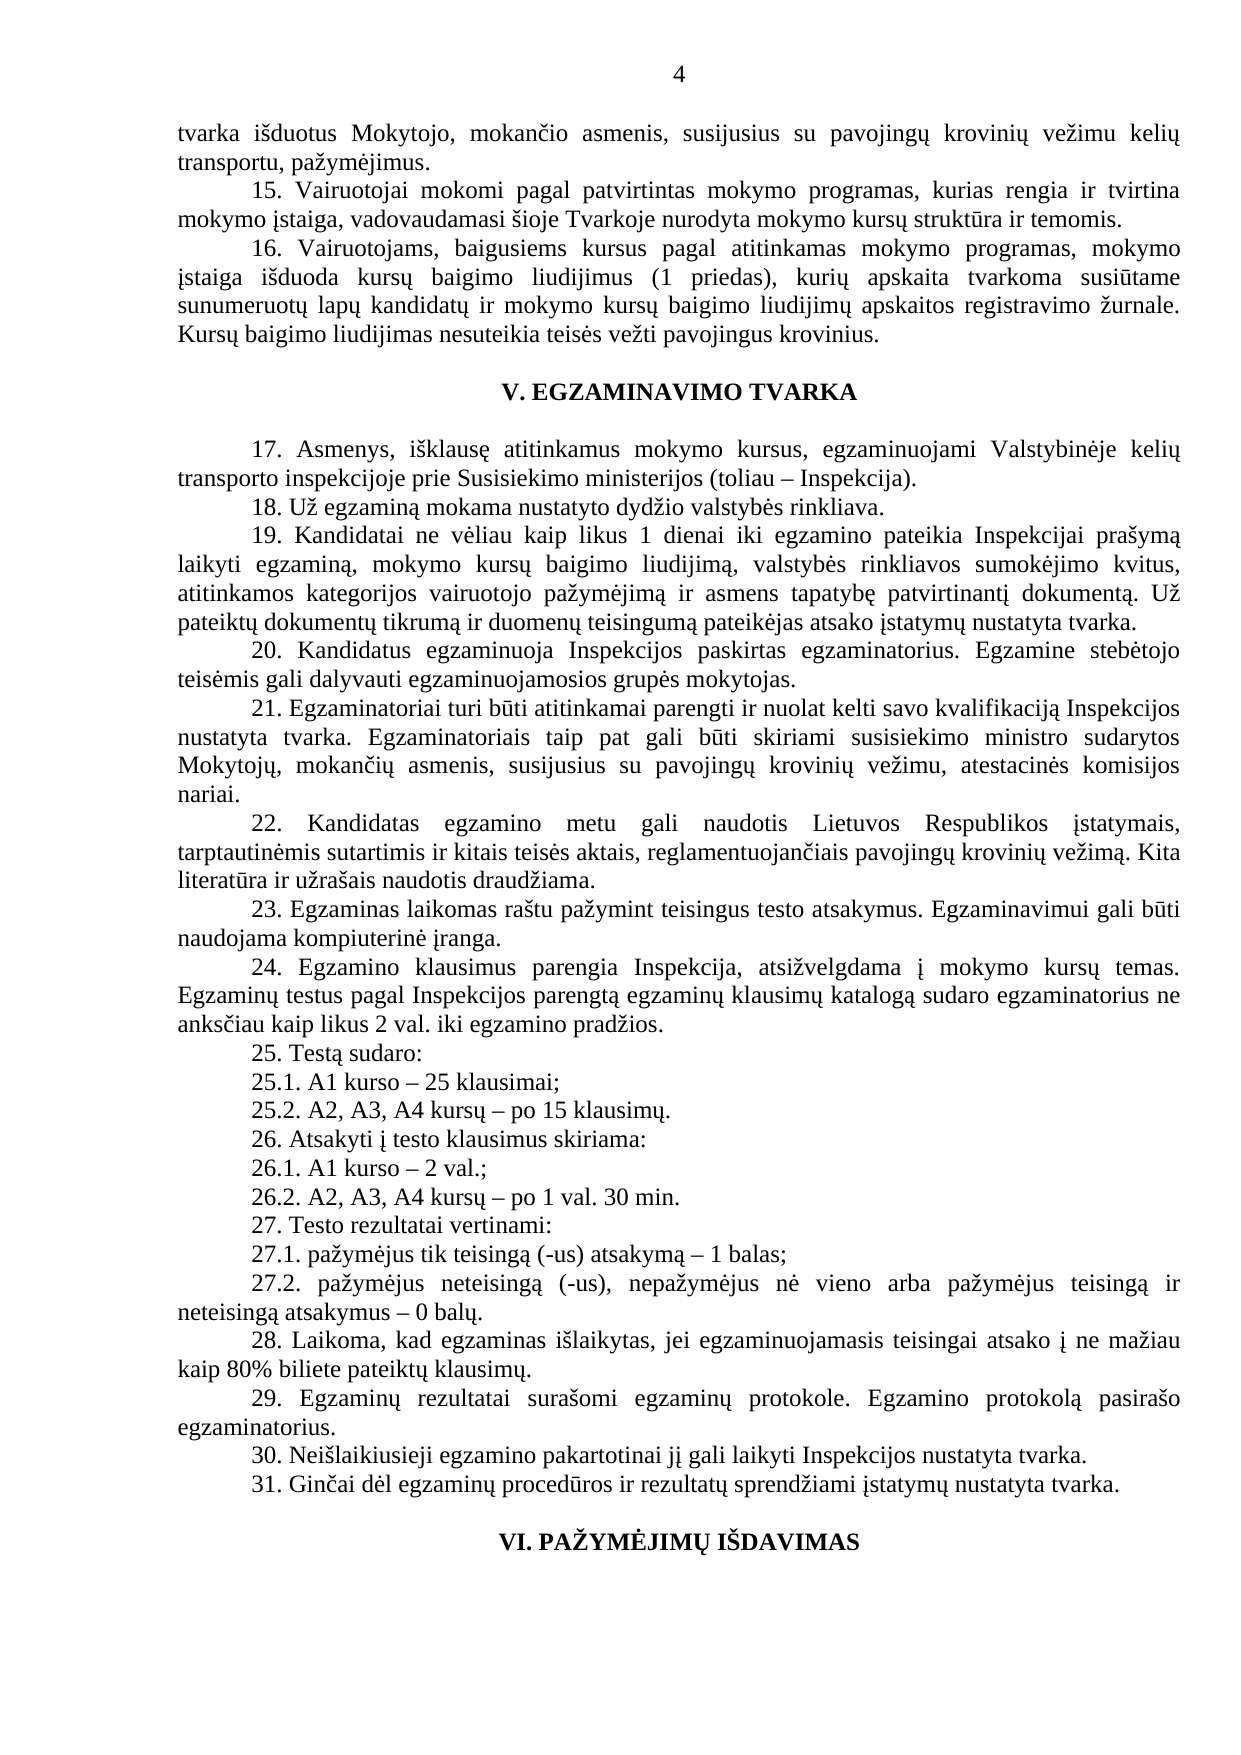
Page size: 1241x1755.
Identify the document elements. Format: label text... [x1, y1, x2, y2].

text 19. Kandidatai ne vėliau kaip likus 1 dienai iki egzamino pateikia Inspekcijai prašymą laikyti egzaminą, mokymo kursų baigimo liudijimą, valstybės rinkliavos sumokėjimo kvitus, atitinkamos kategorijos vairuotojo pažymėjimą ir asmens tapatybę patvirtinantį dokumentą. Už pateiktų dokumentų tikrumą ir duomenų teisingumą pateikėjas atsako įstatymų nustatyta tvarka. [177, 521, 1181, 636]
text V. EGZAMINAVIMO TVARKA [177, 377, 1181, 406]
text 18. Už egzaminą mokama nustatyto dydžio valstybės rinkliava. [177, 492, 1181, 521]
text 17. Asmenys, išklausę atitinkamus mokymo kursus, egzaminuojami Valstybinėje kelių transporto inspekcijoje prie Susisiekimo ministerijos (toliau – Inspekcija). [177, 434, 1181, 492]
text 27. Testo rezultatai vertinami: [177, 1211, 1181, 1239]
text 31. Ginčai dėl egzaminų procedūros ir rezultatų sprendžiami įstatymų nustatyta tvarka. [177, 1469, 1181, 1498]
text 27.2. pažymėjus neteisingą (-us), nepažymėjus nė vieno arba pažymėjus teisingą ir neteisingą atsakymus – 0 balų. [177, 1268, 1181, 1326]
text 26. Atsakyti į testo klausimus skiriama: [177, 1124, 1181, 1153]
text 30. Neišlaikiusieji egzamino pakartotinai jį gali laikyti Inspekcijos nustatyta tvarka. [177, 1441, 1181, 1469]
text 29. Egzaminų rezultatai surašomi egzaminų protokole. Egzamino protokolą pasirašo egzaminatorius. [177, 1383, 1181, 1441]
text 16. Vairuotojams, baigusiems kursus pagal atitinkamas mokymo programas, mokymo įstaiga išduoda kursų baigimo liudijimus (1 priedas), kurių apskaita tvarkoma susiūtame sunumeruotų lapų kandidatų ir mokymo kursų baigimo liudijimų apskaitos registravimo žurnale. Kursų baigimo liudijimas nesuteikia teisės vežti pavojingus krovinius. [177, 233, 1181, 348]
text 21. Egzaminatoriai turi būti atitinkamai parengti ir nuolat kelti savo kvalifikaciją Inspekcijos nustatyta tvarka. Egzaminatoriais taip pat gali būti skiriami susisiekimo ministro sudarytos Mokytojų, mokančių asmenis, susijusius su pavojingų krovinių vežimu, atestacinės komisijos nariai. [177, 693, 1181, 808]
text 23. Egzaminas laikomas raštu pažymint teisingus testo atsakymus. Egzaminavimui gali būti naudojama kompiuterinė įranga. [177, 894, 1181, 952]
text 25. Testą sudaro: [177, 1038, 1181, 1067]
text VI. PAŽYMĖJIMŲ IŠDAVIMAS [177, 1527, 1181, 1556]
text 24. Egzamino klausimus parengia Inspekcija, atsižvelgdama į mokymo kursų temas. Egzaminų testus pagal Inspekcijos parengtą egzaminų klausimų katalogą sudaro egzaminatorius ne anksčiau kaip likus 2 val. iki egzamino pradžios. [177, 952, 1181, 1038]
text 25.1. A1 kurso – 25 klausimai; [177, 1067, 1181, 1096]
text 28. Laikoma, kad egzaminas išlaikytas, jei egzaminuojamasis teisingai atsako į ne mažiau kaip 80% biliete pateiktų klausimų. [177, 1326, 1181, 1383]
text 25.2. A2, A3, A4 kursų – po 15 klausimų. [177, 1096, 1181, 1124]
text 27.1. pažymėjus tik teisingą (-us) atsakymą – 1 balas; [177, 1239, 1181, 1268]
text 26.2. A2, A3, A4 kursų – po 1 val. 30 min. [177, 1182, 1181, 1211]
text 20. Kandidatus egzaminuoja Inspekcijos paskirtas egzaminatorius. Egzamine stebėtojo teisėmis gali dalyvauti egzaminuojamosios grupės mokytojas. [177, 636, 1181, 693]
text 22. Kandidatas egzamino metu gali naudotis Lietuvos Respublikos įstatymais, tarptautinėmis sutartimis ir kitais teisės aktais, reglamentuojančiais pavojingų krovinių vežimą. Kita literatūra ir užrašais naudotis draudžiama. [177, 808, 1181, 894]
text 26.1. A1 kurso – 2 val.; [177, 1153, 1181, 1182]
text tvarka išduotus Mokytojo, mokančio asmenis, susijusius su pavojingų krovinių vežimu kelių transportu, pažymėjimus. [177, 118, 1181, 176]
text 15. Vairuotojai mokomi pagal patvirtintas mokymo programas, kurias rengia ir tvirtina mokymo įstaiga, vadovaudamasi šioje Tvarkoje nurodyta mokymo kursų struktūra ir temomis. [177, 176, 1181, 233]
